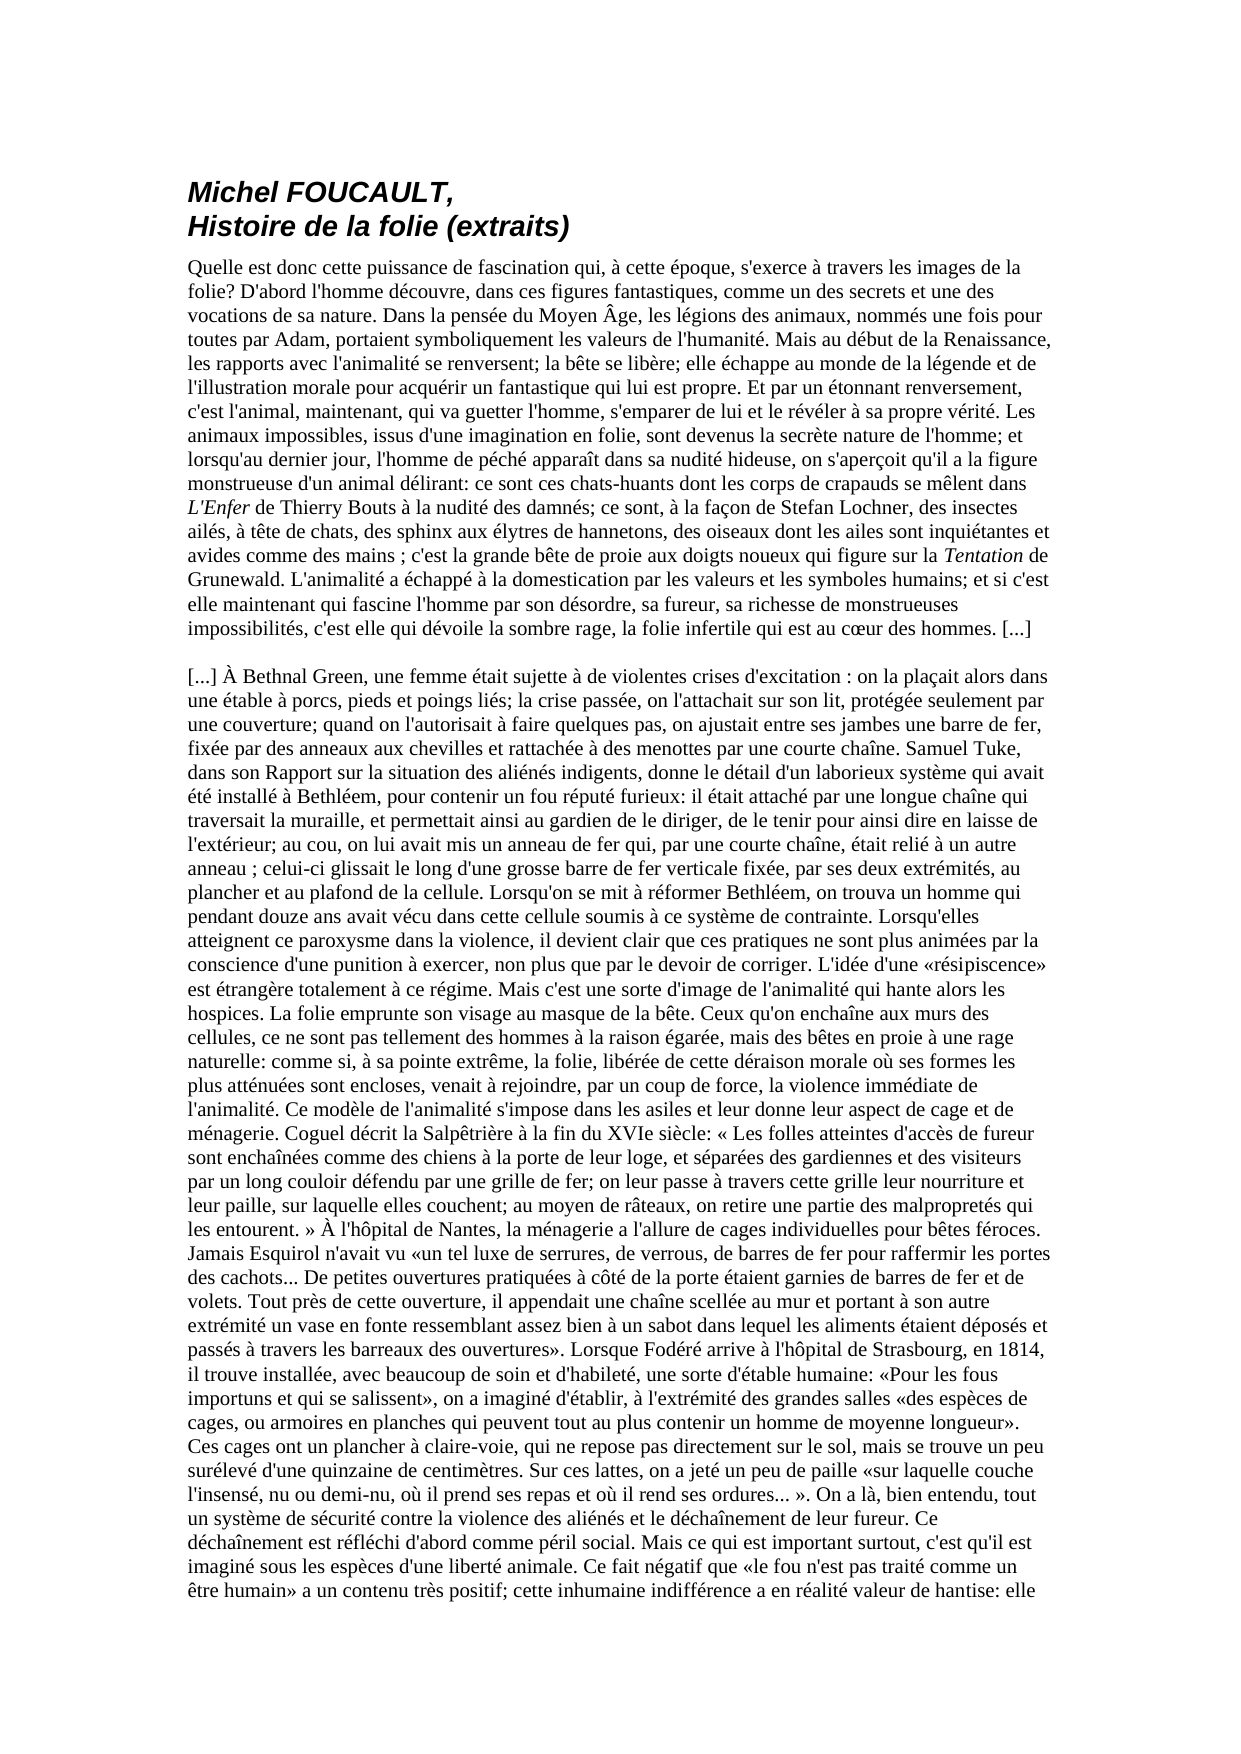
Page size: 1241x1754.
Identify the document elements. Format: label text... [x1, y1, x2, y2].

subtitle Michel FOUCAULT, Histoire de la folie (extraits) [187, 175, 1053, 242]
text [...] À Bethnal Green, une femme était sujette à de violentes crises d'excitation : on la plaçait alors dans une étable à porcs, pieds et poings liés; la crise passée, on l'attachait sur son lit, protégée seulement par une couverture; quand on l'autorisait à faire quelques pas, on ajustait entre ses jambes une barre de fer, fixée par des anneaux aux chevilles et rattachée à des menottes par une courte chaîne. Samuel Tuke, dans son Rapport sur la situation des aliénés indigents, donne le détail d'un laborieux système qui avait été installé à Bethléem, pour contenir un fou réputé furieux: il était attaché par une longue chaîne qui traversait la muraille, et permettait ainsi au gardien de le diriger, de le tenir pour ainsi dire en laisse de l'extérieur; au cou, on lui avait mis un anneau de fer qui, par une courte chaîne, était relié à un autre anneau ; celui-ci glis­sait le long d'une grosse barre de fer verticale fixée, par ses deux extré­mités, au plancher et au plafond de la cellule. Lorsqu'on se mit à réformer Bethléem, on trouva un homme qui pendant douze ans avait vécu dans cette cellule soumis à ce système de contrainte. Lorsqu'elles atteignent ce paroxysme dans la violence, il devient clair que ces pratiques ne sont plus animées par la conscience d'une puni­tion à exercer, non plus que par le devoir de corriger. L'idée d'une «rési­piscence» est étrangère totalement à ce régime. Mais c'est une sorte d'image de l'animalité qui hante alors les hospices. La folie emprunte son visage au masque de la bête. Ceux qu'on enchaîne aux murs des cellules, ce ne sont pas tellement des hommes à la raison égarée, mais des bêtes en proie à une rage naturelle: comme si, à sa pointe extrê­me, la folie, libérée de cette déraison morale où ses formes les plus atténuées sont encloses, venait à rejoindre, par un coup de force, la vio­lence immédiate de l'animalité. Ce modèle de l'animalité s'impose dans les asiles et leur donne leur aspect de cage et de ménagerie. Coguel décrit la Salpêtrière à la fin du XVIe siècle: « Les folles atteintes d'accès de fureur sont enchaînées comme des chiens à la porte de leur loge, et séparées des gardiennes et des visiteurs par un long couloir défendu par une grille de fer; on leur passe à travers cette grille leur nourriture et leur paille, sur laquelle elles couchent; au moyen de râteaux, on reti­re une partie des malpropretés qui les entourent. » À l'hôpital de Nantes, la ménagerie a l'allure de cages individuelles pour bêtes féroces. Jamais Esquirol n'avait vu «un tel luxe de serrures, de verrous, de barres de fer pour raffermir les portes des cachots... De petites ouvertures pratiquées à côté de la porte étaient garnies de barres de fer et de volets. Tout près de cette ouverture, il appendait une chaîne scel­lée au mur et portant à son autre extrémité un vase en fonte ressem­blant assez bien à un sabot dans lequel les aliments étaient déposés et passés à travers les barreaux des ouvertures». Lorsque Fodéré arrive à l'hôpital de Strasbourg, en 1814, il trouve installée, avec beaucoup de soin et d'habileté, une sorte d'étable humaine: «Pour les fous impor­tuns et qui se salissent», on a imaginé d'établir, à l'extrémité des grandes salles «des espèces de cages, ou armoires en planches qui peuvent tout au plus contenir un homme de moyenne longueur». Ces cages ont un plancher à claire-voie, qui ne repose pas directement sur le sol, mais se trouve un peu surélevé d'une quinzaine de centimètres. Sur ces lattes, on a jeté un peu de paille «sur laquelle couche l'insen­sé, nu ou demi-nu, où il prend ses repas et où il rend ses ordures... ». On a là, bien entendu, tout un système de sécurité contre la violence des aliénés et le déchaînement de leur fureur. Ce déchaînement est réfléchi d'abord comme péril social. Mais ce qui est important surtout, c'est qu'il est imaginé sous les espèces d'une liberté animale. Ce fait négatif que «le fou n'est pas traité comme un être humain» a un conte­nu très positif; cette inhumaine indifférence a en réalité valeur de han­tise: elle [187, 664, 1053, 1602]
text Quelle est donc cette puissance de fascination qui, à cette époque, s'exerce à travers les images de la folie? D'abord l'homme découvre, dans ces figures fantastiques, comme un des secrets et une des vocations de sa nature. Dans la pensée du Moyen Âge, les légions des animaux, nommés une fois pour toutes par Adam, portaient symboliquement les valeurs de l'hu­manité. Mais au début de la Renaissance, les rapports avec l'animalité se renversent; la bête se libère; elle échappe au monde de la légende et de l'illustration morale pour acquérir un fantastique qui lui est propre. Et par un étonnant renversement, c'est l'animal, maintenant, qui va guetter l'homme, s'emparer de lui et le révéler à sa propre vérité. Les animaux impossibles, issus d'une imagination en folie, sont devenus la secrète nature de l'homme; et lorsqu'au dernier jour, l'homme de péché apparaît dans sa nudité hideuse, on s'aperçoit qu'il a la figure monstrueuse d'un animal délirant: ce sont ces chats-huants dont les corps de crapauds se mêlent dans L'Enfer de Thierry Bouts à la nudité des damnés; ce sont, à la façon de Stefan Lochner, des insectes ailés, à tête de chats, des sphinx aux élytres de hannetons, des oiseaux dont les ailes sont inquiétantes et avides comme des mains ; c'est la grande bête de proie aux doigts noueux qui figure sur la Tentation de Grunewald. L'animalité a échappé à la domestication par les valeurs et les symboles humains; et si c'est elle maintenant qui fascine l'homme par son désordre, sa fureur, sa richesse de monstrueuses impossibili­tés, c'est elle qui dévoile la sombre rage, la folie infertile qui est au cœur des hommes. [...] [187, 254, 1053, 639]
